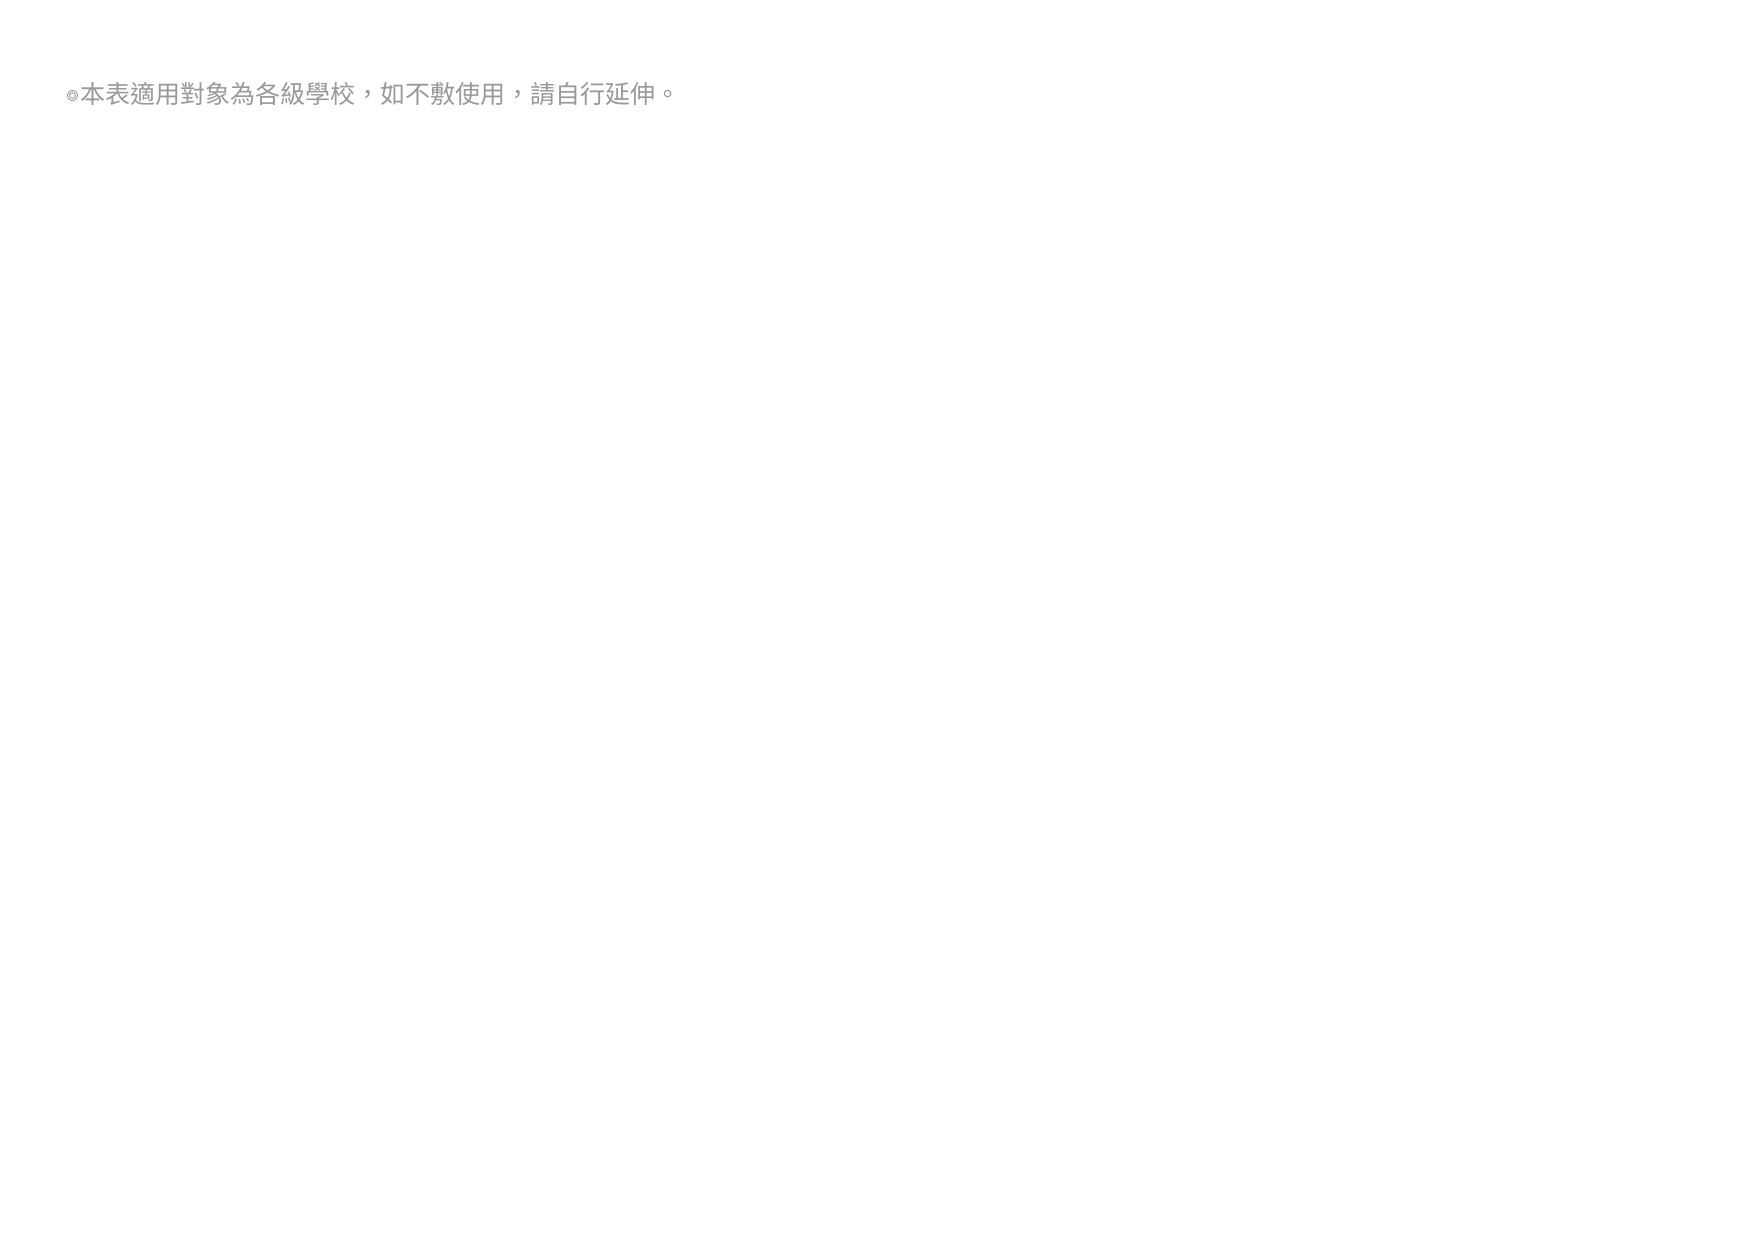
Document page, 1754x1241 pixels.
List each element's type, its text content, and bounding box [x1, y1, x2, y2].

text ◎本表適用對象為各級學校，如不敷使用，請自行延伸。 [65, 75, 1636, 111]
